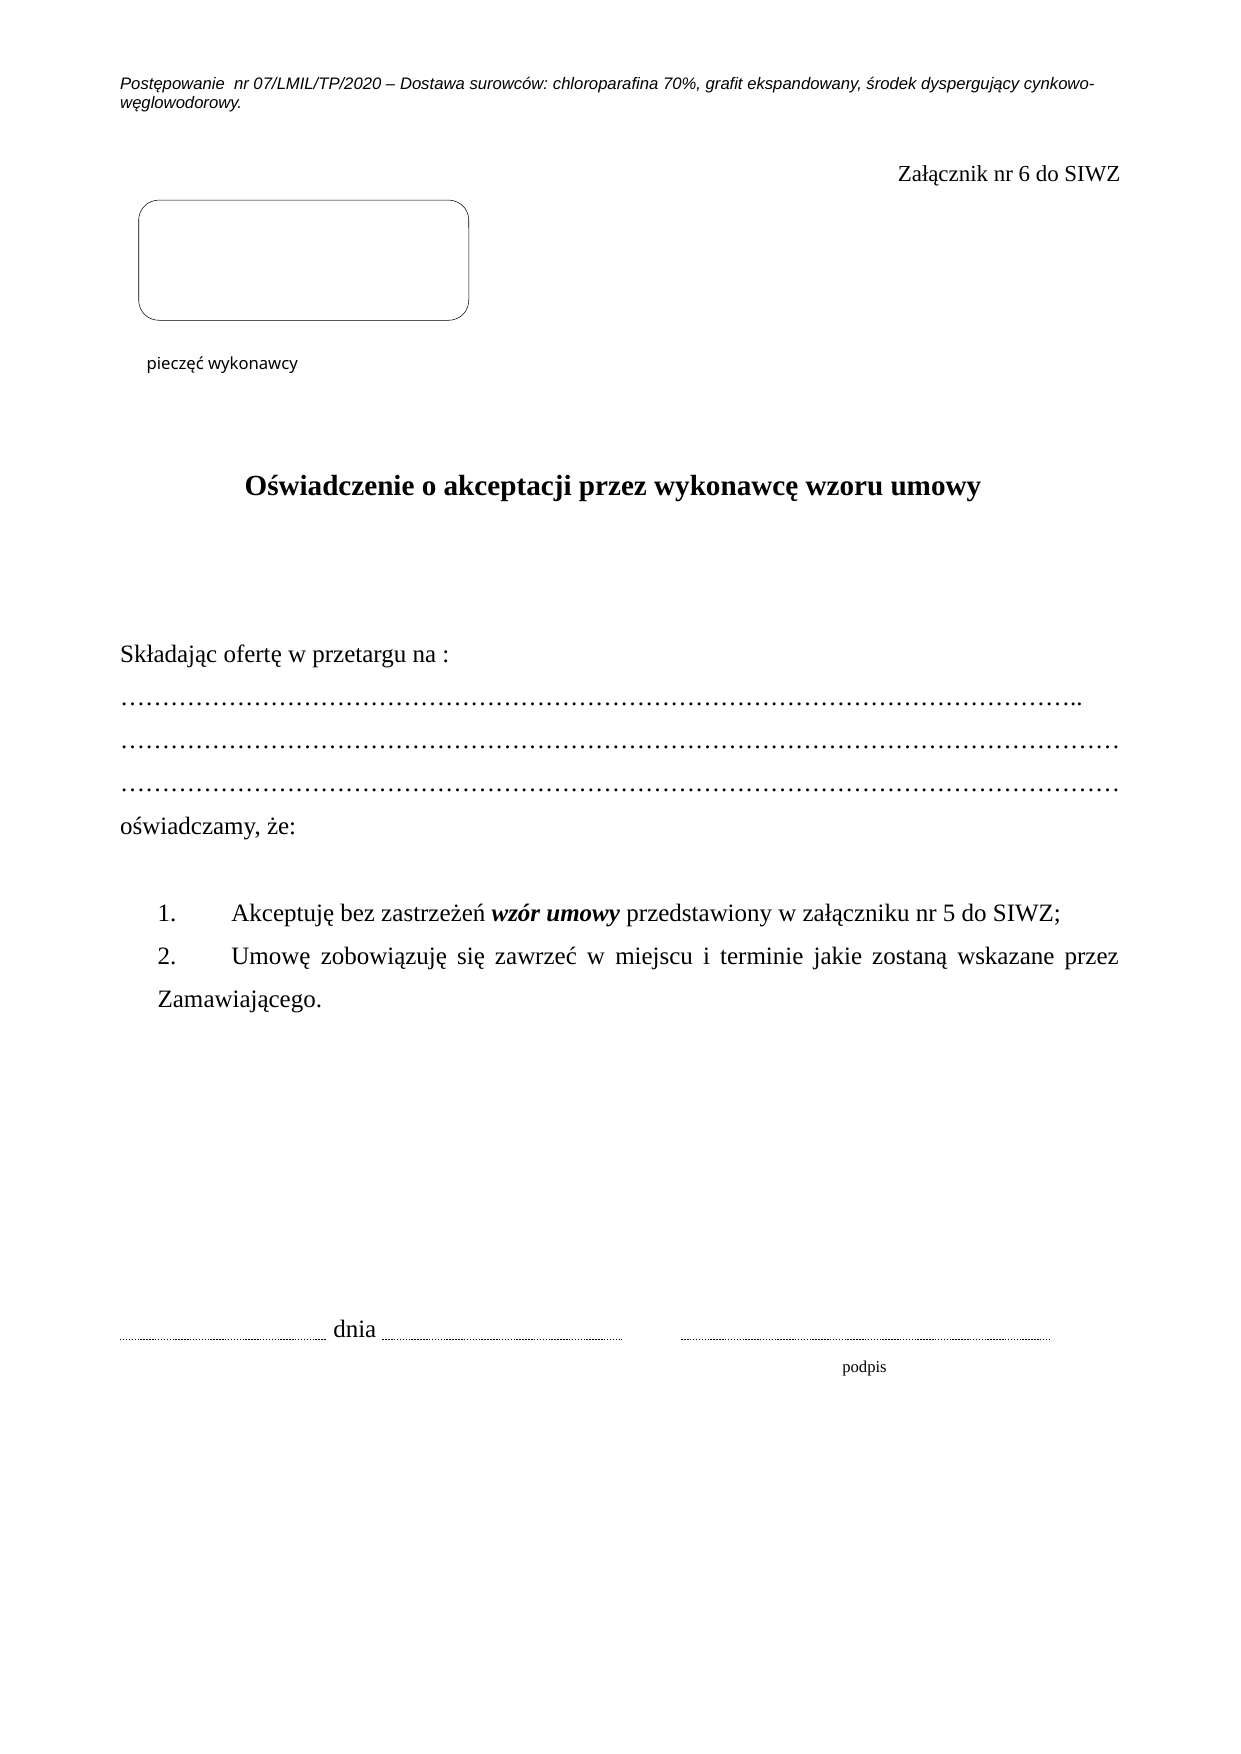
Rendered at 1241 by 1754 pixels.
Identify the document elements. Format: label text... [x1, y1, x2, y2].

text oświadczamy, że: [120, 811, 1120, 840]
text dnia [120, 1314, 1120, 1343]
text podpis [710, 1357, 1120, 1386]
text Składając ofertę w przetargu na :……………………………………………………………………………………………………..…………………………………………………………………………………………………………………………………………………………………………………………………………………… [120, 639, 1120, 797]
text Załącznik nr 6 do SIWZ [120, 160, 1120, 186]
list Umowę zobowiązuję się zawrzeć w miejscu i terminie jakie zostaną wskazane przez Zamawiającego. [157, 941, 1120, 1013]
list Akceptuję bez zastrzeżeń wzór umowy przedstawiony w załączniku nr 5 do SIWZ; [157, 898, 1120, 926]
text Oświadczenie o akceptacji przez wykonawcę wzoru umowy [120, 468, 1120, 501]
